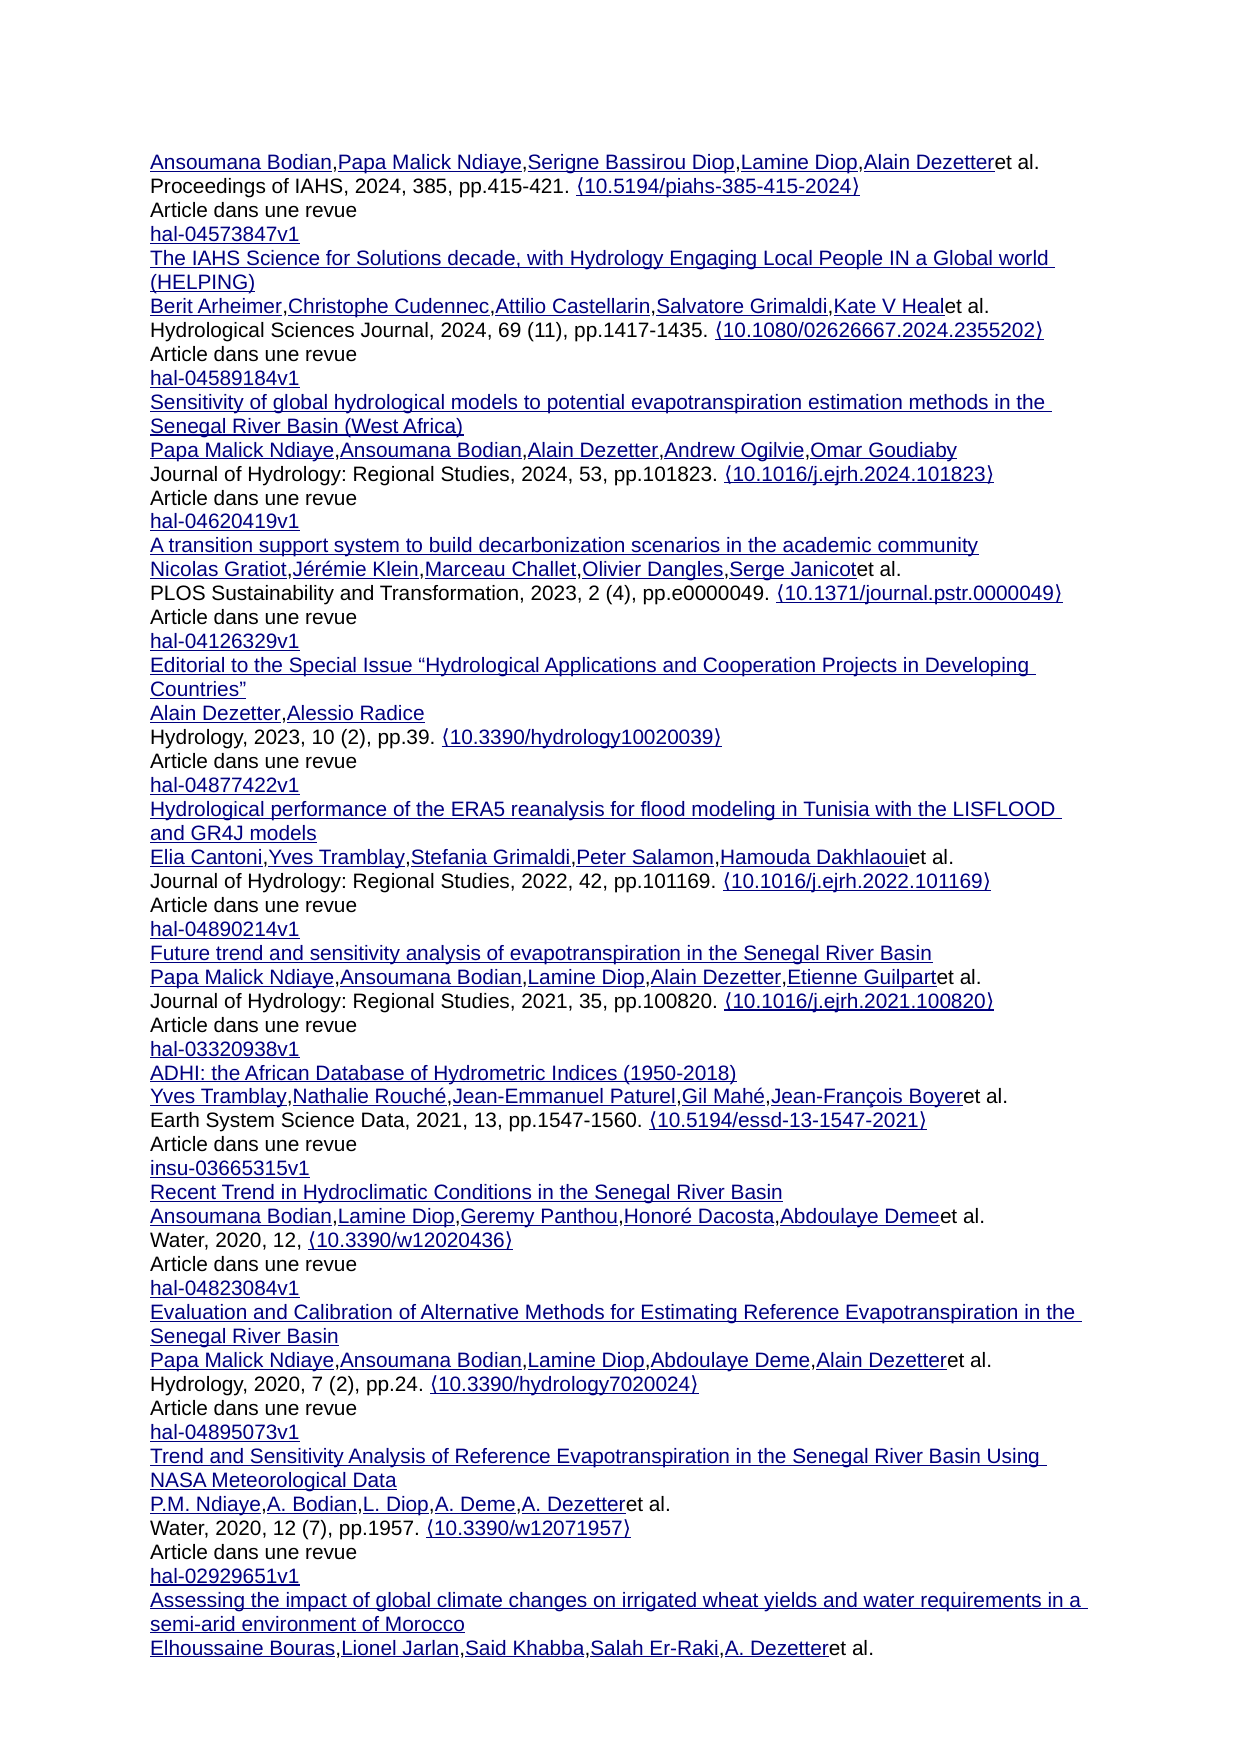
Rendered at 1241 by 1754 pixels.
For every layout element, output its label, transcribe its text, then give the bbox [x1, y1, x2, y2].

table_cell Hydrological performance of the ERA5 reanalysis for flood modeling in Tunisia with the LISFLOOD and GR4J models Elia Cantoni,Yves Tramblay,Stefania Grimaldi,Peter Salamon,Hamouda Dakhlaouiet al. Journal of Hydrology: Regional Studies, 2022, 42, pp.101169. ⟨10.1016/j.ejrh.2022.101169⟩ Article dans une revue hal-04890214v1 [150, 797, 1090, 941]
table_cell Ansoumana Bodian,Papa Malick Ndiaye,Serigne Bassirou Diop,Lamine Diop,Alain Dezetteret al. Proceedings of IAHS, 2024, 385, pp.415-421. ⟨10.5194/piahs-385-415-2024⟩ Article dans une revue hal-04573847v1 [150, 150, 1090, 246]
table_cell Recent Trend in Hydroclimatic Conditions in the Senegal River Basin Ansoumana Bodian,Lamine Diop,Geremy Panthou,Honoré Dacosta,Abdoulaye Demeet al. Water, 2020, 12, ⟨10.3390/w12020436⟩ Article dans une revue hal-04823084v1 [150, 1180, 1090, 1300]
table_cell Editorial to the Special Issue “Hydrological Applications and Cooperation Projects in Developing Countries” Alain Dezetter,Alessio Radice Hydrology, 2023, 10 (2), pp.39. ⟨10.3390/hydrology10020039⟩ Article dans une revue hal-04877422v1 [150, 653, 1090, 797]
table_cell Sensitivity of global hydrological models to potential evapotranspiration estimation methods in the Senegal River Basin (West Africa) Papa Malick Ndiaye,Ansoumana Bodian,Alain Dezetter,Andrew Ogilvie,Omar Goudiaby Journal of Hydrology: Regional Studies, 2024, 53, pp.101823. ⟨10.1016/j.ejrh.2024.101823⟩ Article dans une revue hal-04620419v1 [150, 390, 1090, 533]
table_cell A transition support system to build decarbonization scenarios in the academic community Nicolas Gratiot,Jérémie Klein,Marceau Challet,Olivier Dangles,Serge Janicotet al. PLOS Sustainability and Transformation, 2023, 2 (4), pp.e0000049. ⟨10.1371/journal.pstr.0000049⟩ Article dans une revue hal-04126329v1 [150, 533, 1090, 653]
table_cell Assessing the impact of global climate changes on irrigated wheat yields and water requirements in a semi-arid environment of Morocco Elhoussaine Bouras,Lionel Jarlan,Said Khabba,Salah Er-Raki,A. Dezetteret al. [150, 1588, 1090, 1659]
table_cell ADHI: the African Database of Hydrometric Indices (1950-2018) Yves Tramblay,Nathalie Rouché,Jean-Emmanuel Paturel,Gil Mahé,Jean-François Boyeret al. Earth System Science Data, 2021, 13, pp.1547-1560. ⟨10.5194/essd-13-1547-2021⟩ Article dans une revue insu-03665315v1 [150, 1060, 1090, 1180]
table_cell Evaluation and Calibration of Alternative Methods for Estimating Reference Evapotranspiration in the Senegal River Basin Papa Malick Ndiaye,Ansoumana Bodian,Lamine Diop,Abdoulaye Deme,Alain Dezetteret al. Hydrology, 2020, 7 (2), pp.24. ⟨10.3390/hydrology7020024⟩ Article dans une revue hal-04895073v1 [150, 1300, 1090, 1444]
table_cell The IAHS Science for Solutions decade, with Hydrology Engaging Local People IN a Global world (HELPING) Berit Arheimer,Christophe Cudennec,Attilio Castellarin,Salvatore Grimaldi,Kate V Healet al. Hydrological Sciences Journal, 2024, 69 (11), pp.1417-1435. ⟨10.1080/02626667.2024.2355202⟩ Article dans une revue hal-04589184v1 [150, 246, 1090, 389]
table_cell Future trend and sensitivity analysis of evapotranspiration in the Senegal River Basin Papa Malick Ndiaye,Ansoumana Bodian,Lamine Diop,Alain Dezetter,Etienne Guilpartet al. Journal of Hydrology: Regional Studies, 2021, 35, pp.100820. ⟨10.1016/j.ejrh.2021.100820⟩ Article dans une revue hal-03320938v1 [150, 941, 1090, 1060]
table_cell Trend and Sensitivity Analysis of Reference Evapotranspiration in the Senegal River Basin Using NASA Meteorological Data P.M. Ndiaye,A. Bodian,L. Diop,A. Deme,A. Dezetteret al. Water, 2020, 12 (7), pp.1957. ⟨10.3390/w12071957⟩ Article dans une revue hal-02929651v1 [150, 1444, 1090, 1587]
